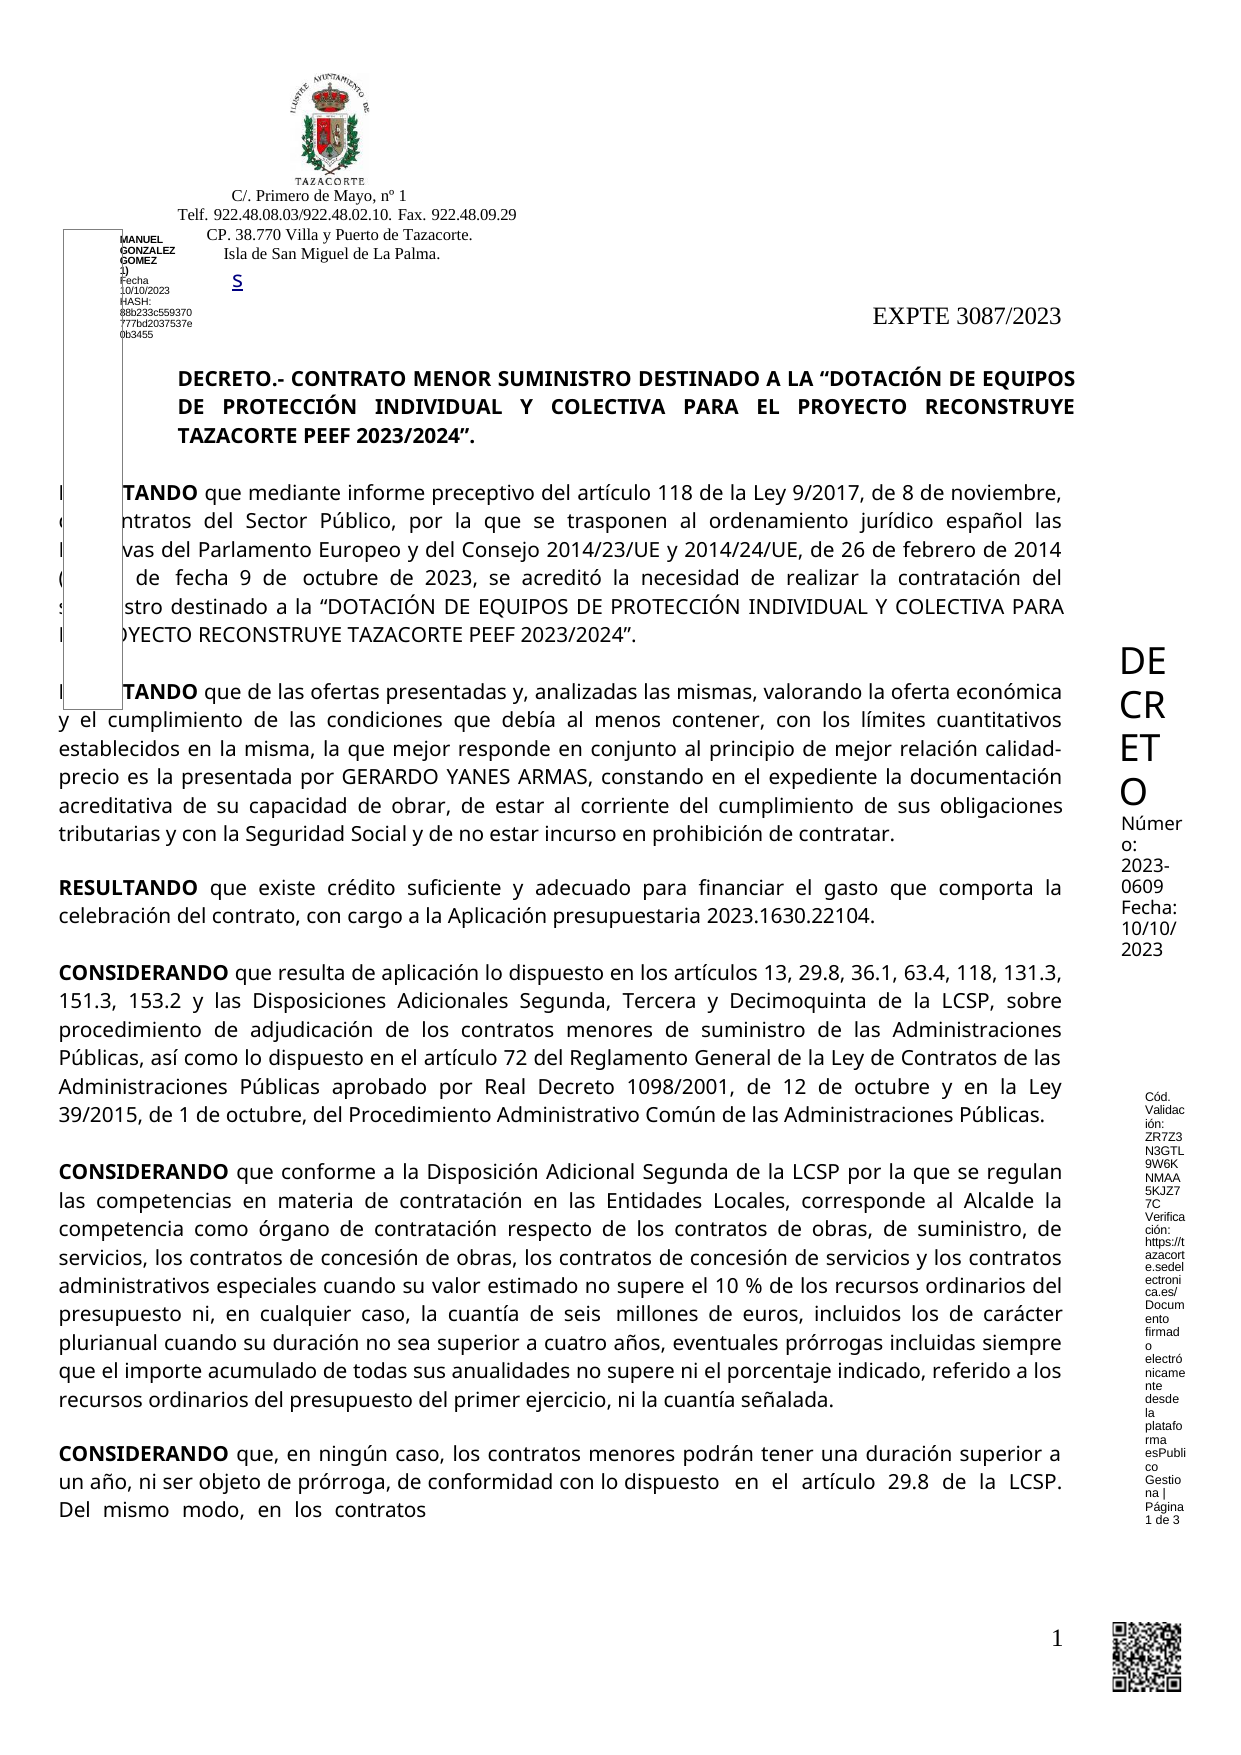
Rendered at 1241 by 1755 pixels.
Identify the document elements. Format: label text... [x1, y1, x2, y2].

text RESULTANDO que mediante informe preceptivo del artículo 118 de la Ley 9/2017, de 8 de noviembre, de Contratos del Sector Público, por la que se trasponen al ordenamiento jurídico español las Directivas del Parlamento Europeo y del Consejo 2014/23/UE y 2014/24/UE, de 26 de febrero de 2014 (LCSP), de fecha 9 de octubre de 2023, se acreditó la necesidad de realizar la contratación del suministro destinado a la “DOTACIÓN DE EQUIPOS DE PROTECCIÓN INDIVIDUAL Y COLECTIVA PARA EL PROYECTO RECONSTRUYE TAZACORTE PEEF 2023/2024”. [123, 478, 1064, 649]
subtitle DECRETO.- CONTRATO MENOR SUMINISTRO DESTINADO A LA “DOTACIÓN DE EQUIPOS DE PROTECCIÓN INDIVIDUAL Y COLECTIVA PARA EL PROYECTO RECONSTRUYE TAZACORTE PEEF 2023/2024”. [177, 364, 1076, 449]
text RESULTANDO que de las ofertas presentadas y, analizadas las mismas, valorando la oferta económica y el cumplimiento de las condiciones que debía al menos contener, con los límites cuantitativos establecidos en la misma, la que mejor responde en conjunto al principio de mejor relación calidad-precio es la presentada por GERARDO YANES ARMAS, constando en el expediente la documentación acreditativa de su capacidad de obrar, de estar al corriente del cumplimiento de sus obligaciones tributarias y con la Seguridad Social y de no estar incurso en prohibición de contratar. [58, 677, 1063, 848]
text DECRETO [1119, 640, 1185, 814]
text Verificación: https://tazacorte.sedelectronica.es/ [1145, 1212, 1186, 1299]
text CONSIDERANDO que, en ningún caso, los contratos menores podrán tener una duración superior a un año, ni ser objeto de prórroga, de conformidad con lo dispuesto en el artículo 29.8 de la LCSP. Del mismo modo, en los contratos [58, 1439, 1063, 1524]
text Número: 2023-0609 Fecha: 10/10/2023 [1121, 814, 1185, 961]
text RESULTANDO que existe crédito suficiente y adecuado para financiar el gasto que comporta la celebración del contrato, con cargo a la Aplicación presupuestaria 2023.1630.22104. [58, 873, 1063, 930]
text CONSIDERANDO que resulta de aplicación lo dispuesto en los artículos 13, 29.8, 36.1, 63.4, 118, 131.3, 151.3, 153.2 y las Disposiciones Adicionales Segunda, Tercera y Decimoquinta de la LCSP, sobre procedimiento de adjudicación de los contratos menores de suministro de las Administraciones Públicas, así como lo dispuesto en el artículo 72 del Reglamento General de la Ley de Contratos de las Administraciones Públicas aprobado por Real Decreto 1098/2001, de 12 de octubre y en la Ley 39/2015, de 1 de octubre, del Procedimiento Administrativo Común de las Administraciones Públicas. [58, 958, 1064, 1129]
text Documento firmado electrónicamente desde la plataforma esPublico Gestiona | Página 1 de 3 [1145, 1299, 1186, 1527]
text CONSIDERANDO que conforme a la Disposición Adicional Segunda de la LCSP por la que se regulan las competencias en materia de contratación en las Entidades Locales, corresponde al Alcalde la competencia como órgano de contratación respecto de los contratos de obras, de suministro, de servicios, los contratos de concesión de obras, los contratos de concesión de servicios y los contratos administrativos especiales cuando su valor estimado no supere el 10 % de los recursos ordinarios del presupuesto ni, en cualquier caso, la cuantía de seis millones de euros, incluidos los de carácter plurianual cuando su duración no sea superior a cuatro años, eventuales prórrogas incluidas siempre que el importe acumulado de todas sus anualidades no supere ni el porcentaje indicado, referido a los recursos ordinarios del presupuesto del primer ejercicio, ni la cuantía señalada. [58, 1157, 1063, 1413]
text Cód. Validación: ZR7Z3N3GTL9W6KNMAA5KJZ77C [1145, 1091, 1186, 1212]
